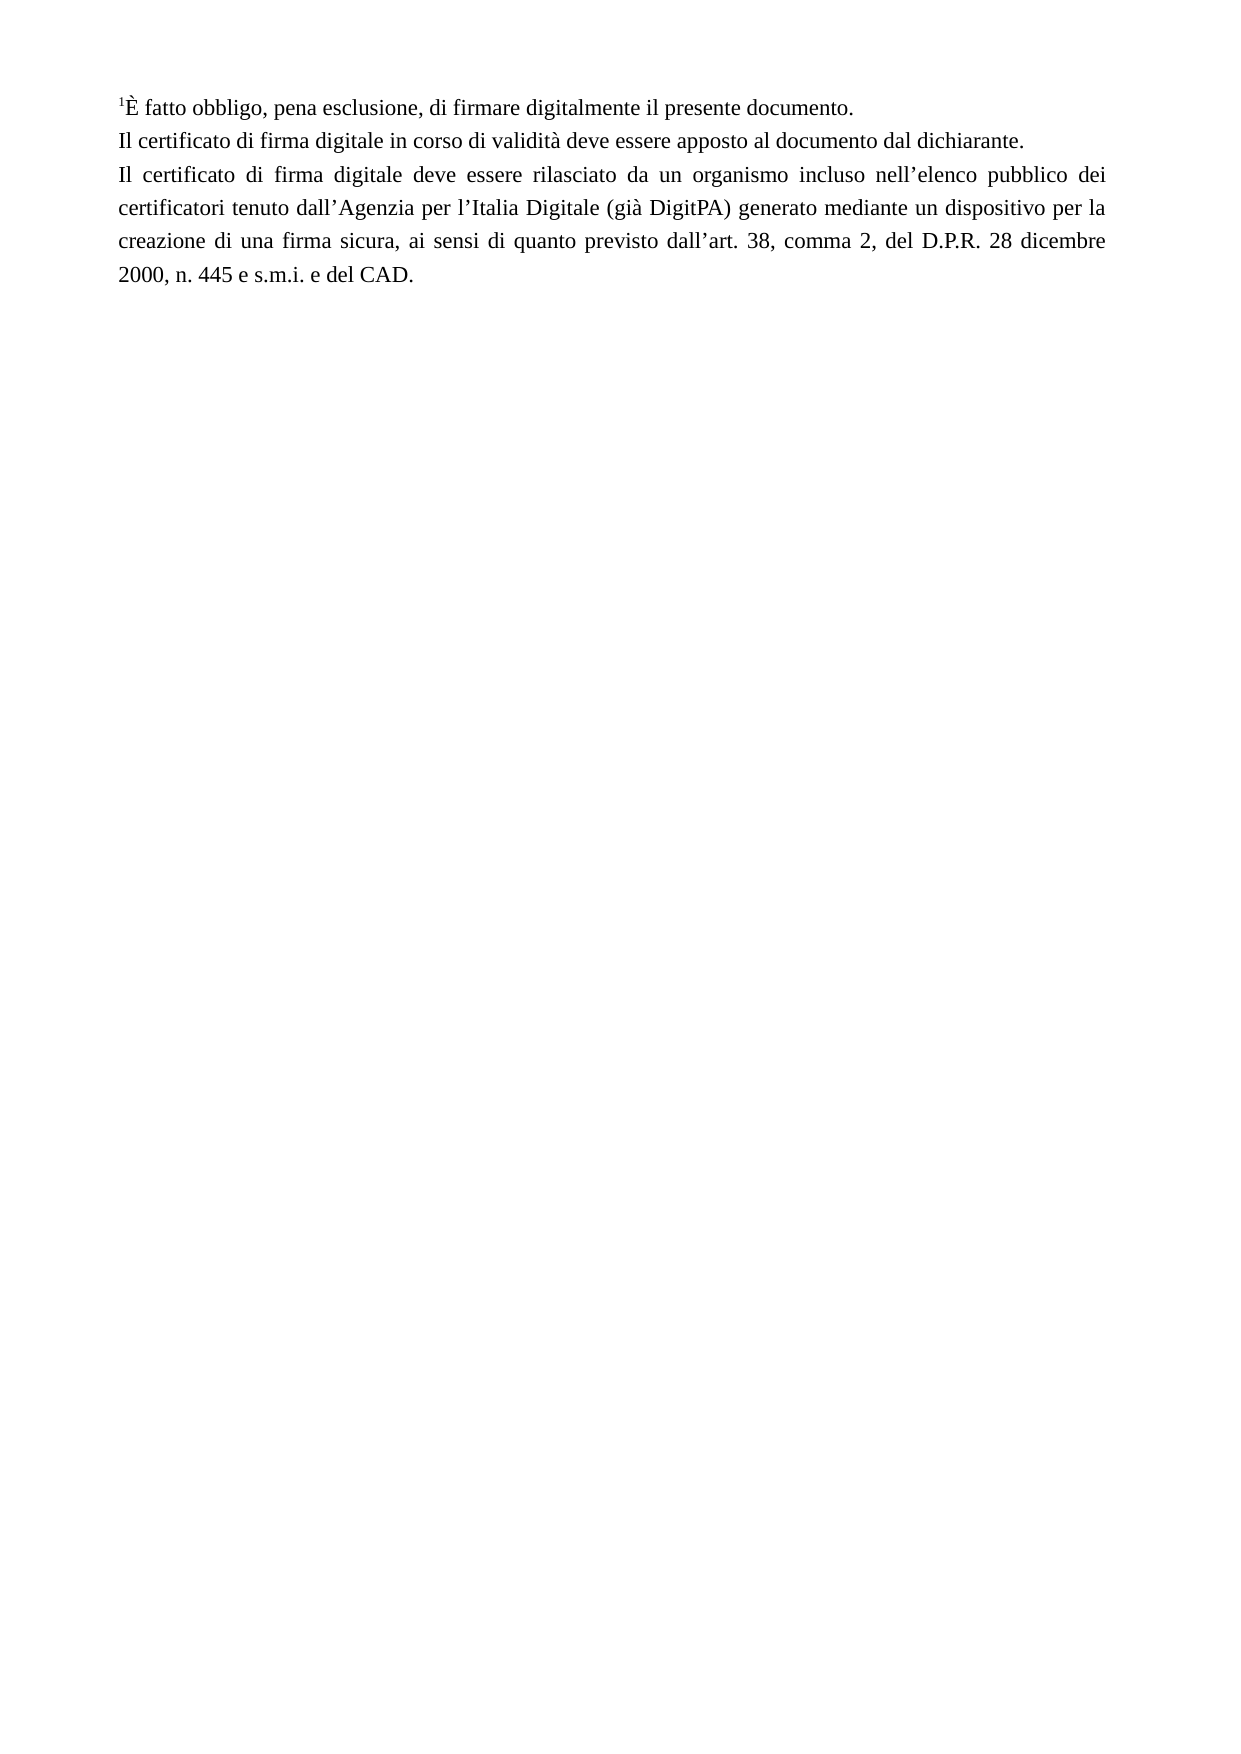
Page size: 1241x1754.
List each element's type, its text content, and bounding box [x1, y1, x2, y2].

text 1È fatto obbligo, pena esclusione, di firmare digitalmente il presente documento. [118, 89, 1107, 122]
text Il certificato di firma digitale in corso di validità deve essere apposto al documento dal dichiarante. [118, 122, 1107, 155]
text Il certificato di firma digitale deve essere rilasciato da un organismo incluso nell’elenco pubblico dei certificatori tenuto dall’Agenzia per l’Italia Digitale (già DigitPA) generato mediante un dispositivo per la creazione di una firma sicura, ai sensi di quanto previsto dall’art. 38, comma 2, del D.P.R. 28 dicembre 2000, n. 445 e s.m.i. e del CAD. [118, 155, 1107, 289]
